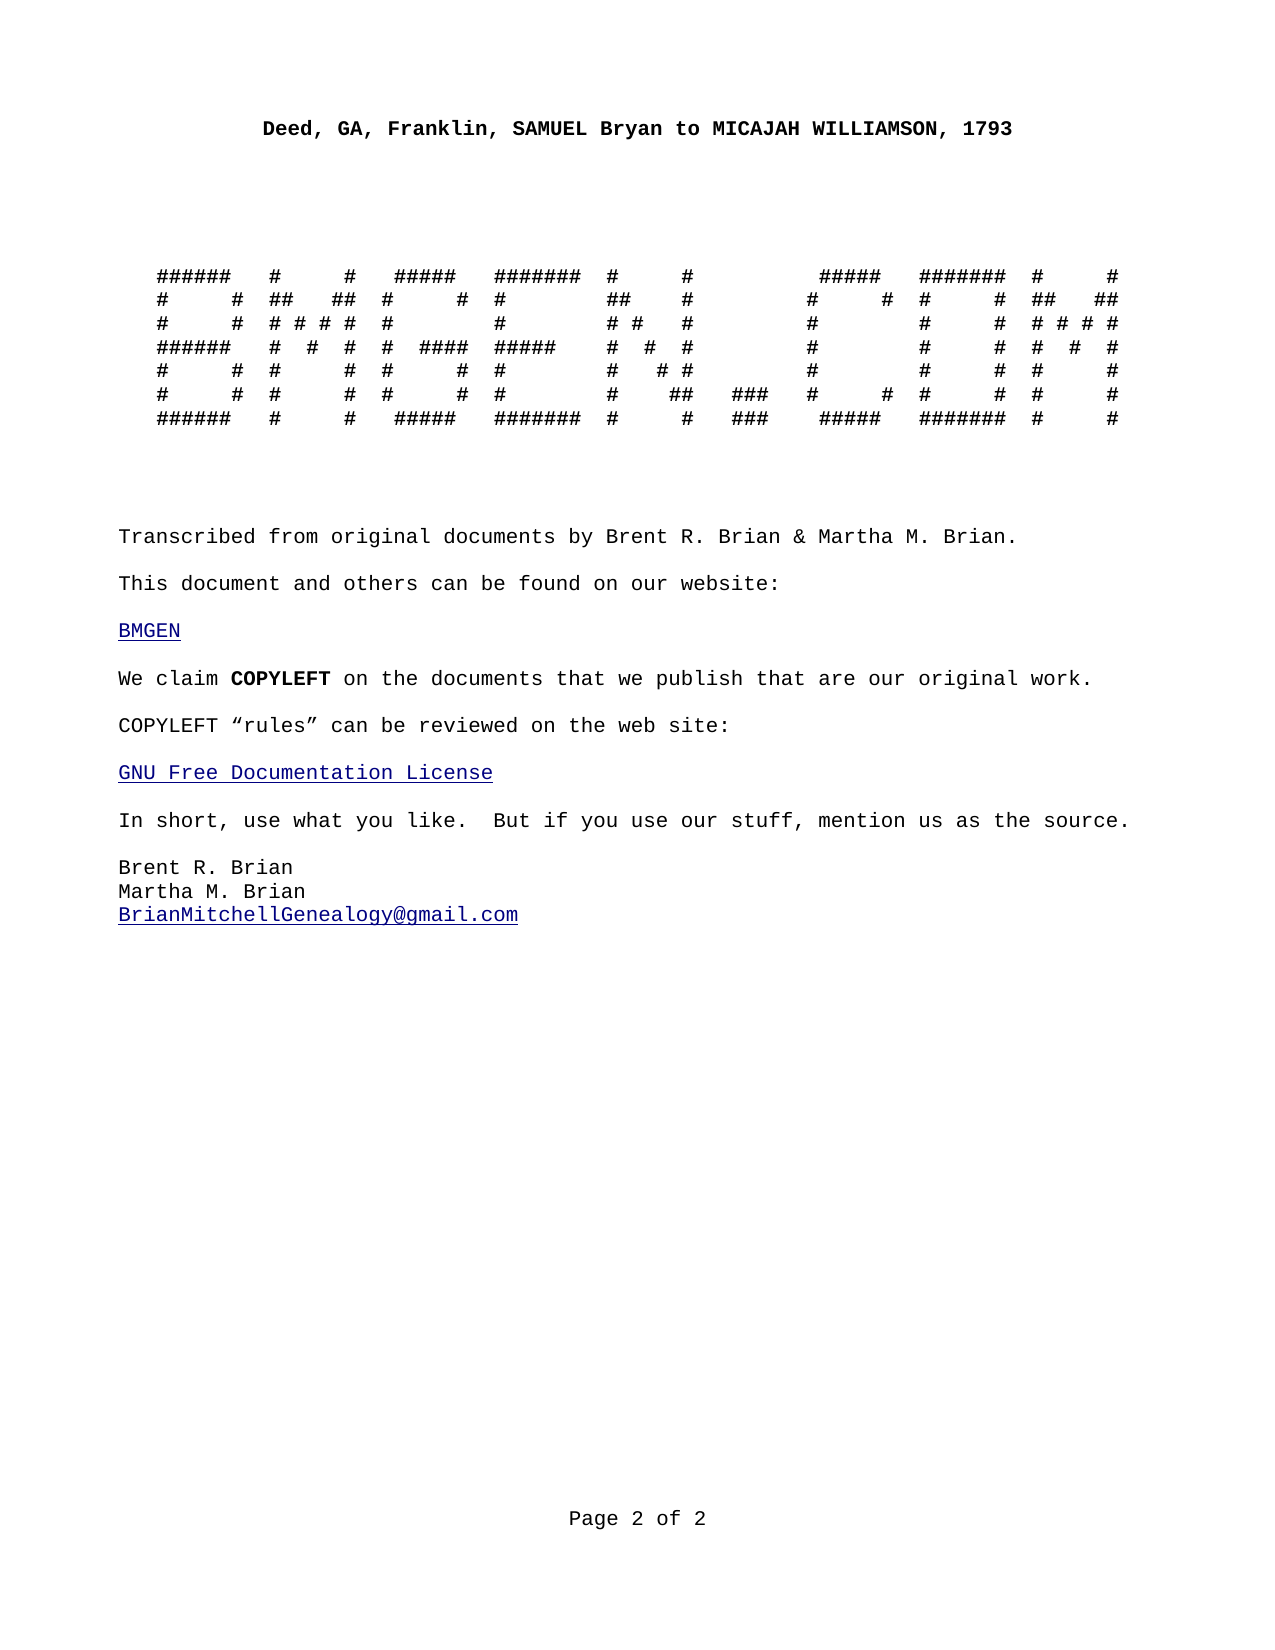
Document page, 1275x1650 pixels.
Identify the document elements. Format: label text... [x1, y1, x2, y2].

text In short, use what you like. But if you use our stuff, mention us as the source. [118, 810, 1157, 833]
text # # # # # # # # # # # # # # # # # # [118, 313, 1157, 337]
text Brent R. Brian [118, 857, 1157, 881]
text BrianMitchellGenealogy@gmail.com [118, 904, 1157, 928]
text BMGEN [118, 621, 1157, 644]
text Martha M. Brian [118, 881, 1157, 904]
text This document and others can be found on our website: [118, 573, 1157, 597]
text ###### # # ##### ####### # # ### ##### ####### # # [118, 408, 1157, 431]
text GNU Free Documentation License [118, 762, 1157, 786]
text Transcribed from original documents by Brent R. Brian & Martha M. Brian. [118, 526, 1157, 549]
text # # # # # # # # # # # # # # # [118, 360, 1157, 384]
text # # # # # # # # ## ### # # # # # # [118, 384, 1157, 408]
text ###### # # ##### ####### # # ##### ####### # # [118, 266, 1157, 289]
text # # ## ## # # # ## # # # # # ## ## [118, 289, 1157, 313]
text COPYLEFT “rules” can be reviewed on the web site: [118, 715, 1157, 739]
text ###### # # # # #### ##### # # # # # # # # # [118, 337, 1157, 360]
text We claim COPYLEFT on the documents that we publish that are our original work. [118, 668, 1157, 691]
